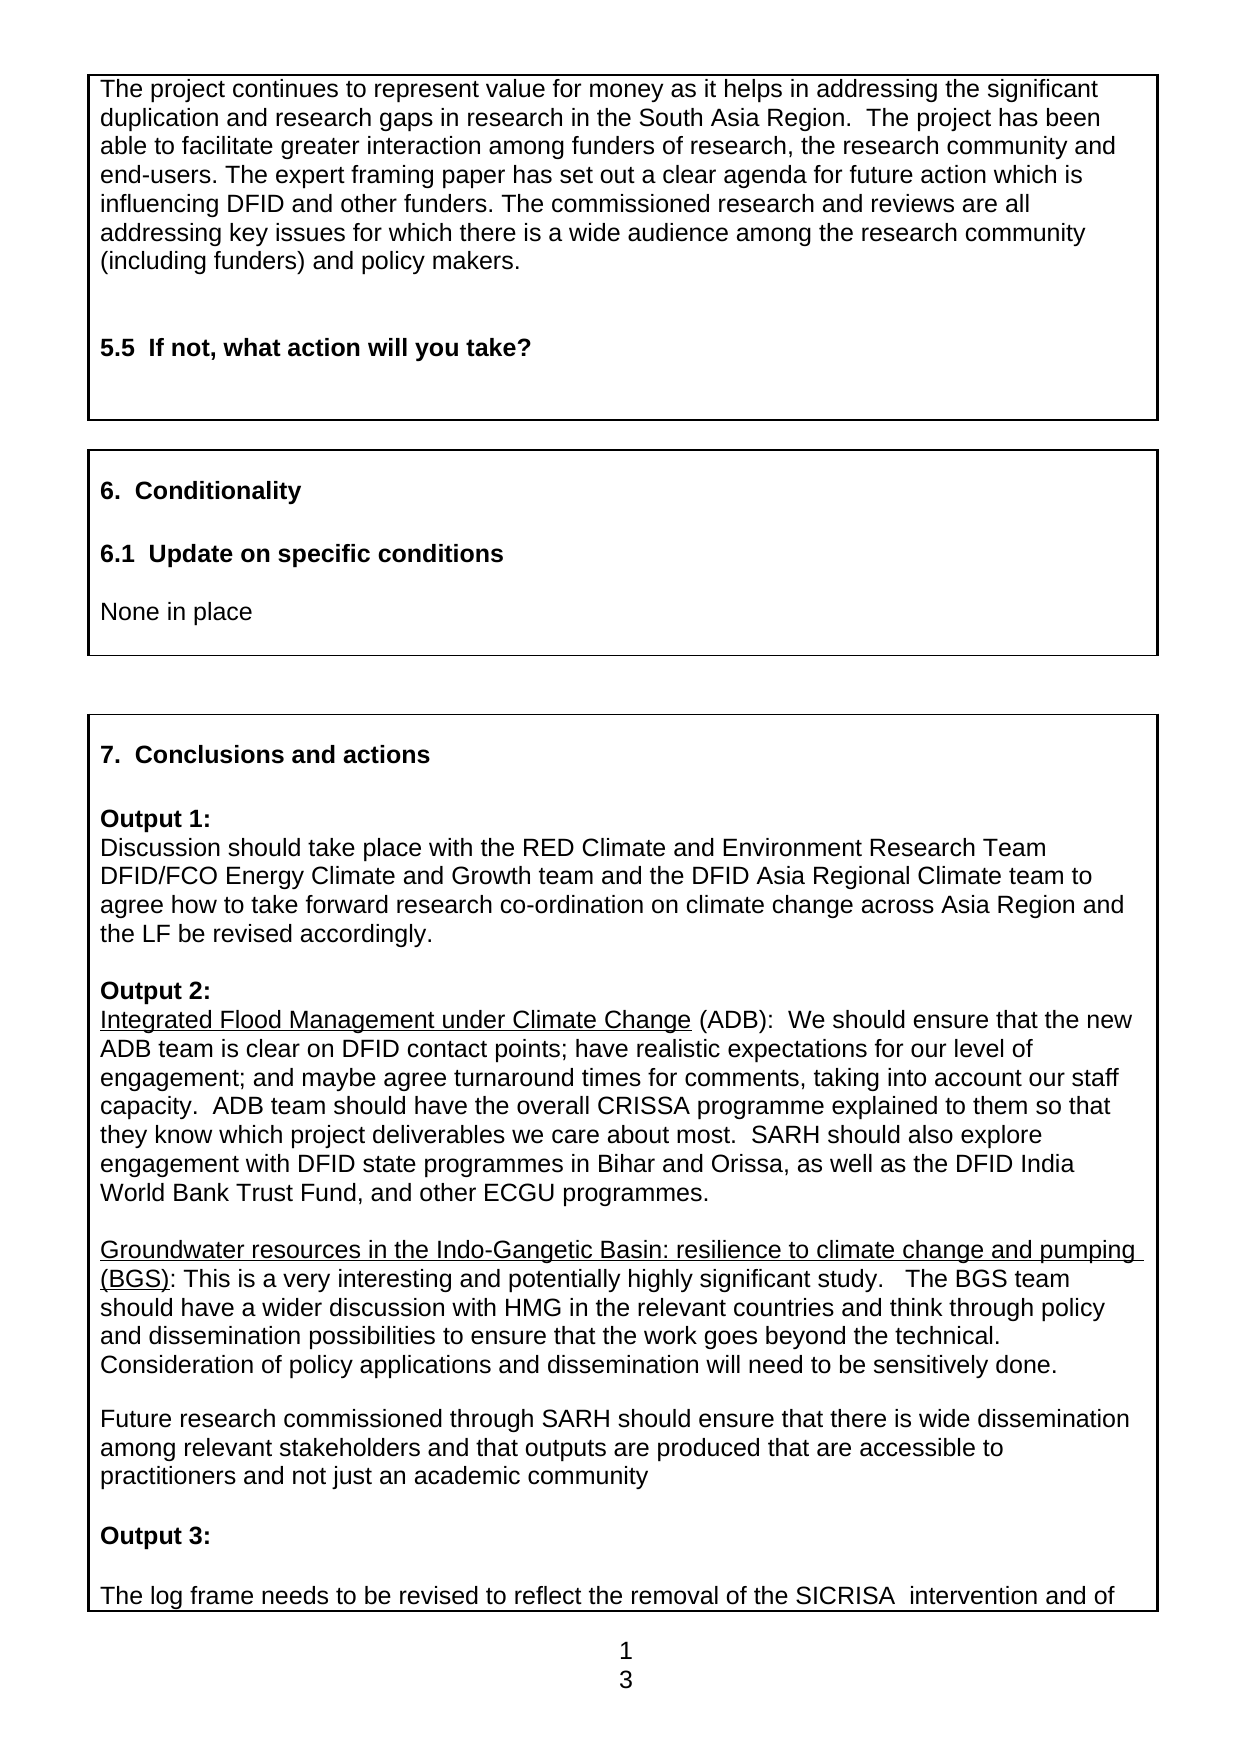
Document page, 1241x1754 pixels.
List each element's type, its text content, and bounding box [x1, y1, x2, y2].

table_header 7. Conclusions and actions [90, 715, 1156, 775]
table_cell Output 1: Discussion should take place with the RED Climate and Environment Research Team DFID/FCO Energy Climate and Growth team and the DFID Asia Regional Climate team to agree how to take forward research co-ordination on climate change across Asia Region and the LF be revised accordingly. Output 2: Integrated Flood Management under Climate Change (ADB): We should ensure that the new ADB team is clear on DFID contact points; have realistic expectations for our level of engagement; and maybe agree turnaround times for comments, taking into account our staff capacity. ADB team should have the overall CRISSA programme explained to them so that they know which project deliverables we care about most. SARH should also explore engagement with DFID state programmes in Bihar and Orissa, as well as the DFID India World Bank Trust Fund, and other ECGU programmes. Groundwater resources in the Indo-Gangetic Basin: resilience to climate change and pumping (BGS): This is a very interesting and potentially highly significant study. The BGS team should have a wider discussion with HMG in the relevant countries and think through policy and dissemination possibilities to ensure that the work goes beyond the technical. Consideration of policy applications and dissemination will need to be sensitively done. Future research commissioned through SARH should ensure that there is wide dissemination among relevant stakeholders and that outputs are produced that are accessible to practitioners and not just an academic community Output 3: The log frame needs to be revised to reflect the removal of the SICRISA intervention and of [90, 775, 1156, 1610]
table_header 6. Conditionality [90, 451, 1156, 511]
table_cell The project continues to represent value for money as it helps in addressing the significant duplication and research gaps in research in the South Asia Region. The project has been able to facilitate greater interaction among funders of research, the research community and end-users. The expert framing paper has set out a clear agenda for future action which is influencing DFID and other funders. The commissioned research and reviews are all addressing key issues for which there is a wide audience among the research community (including funders) and policy makers. 5.5 If not, what action will you take? [90, 76, 1156, 419]
table_cell 6.1 Update on specific conditions None in place [90, 511, 1156, 654]
